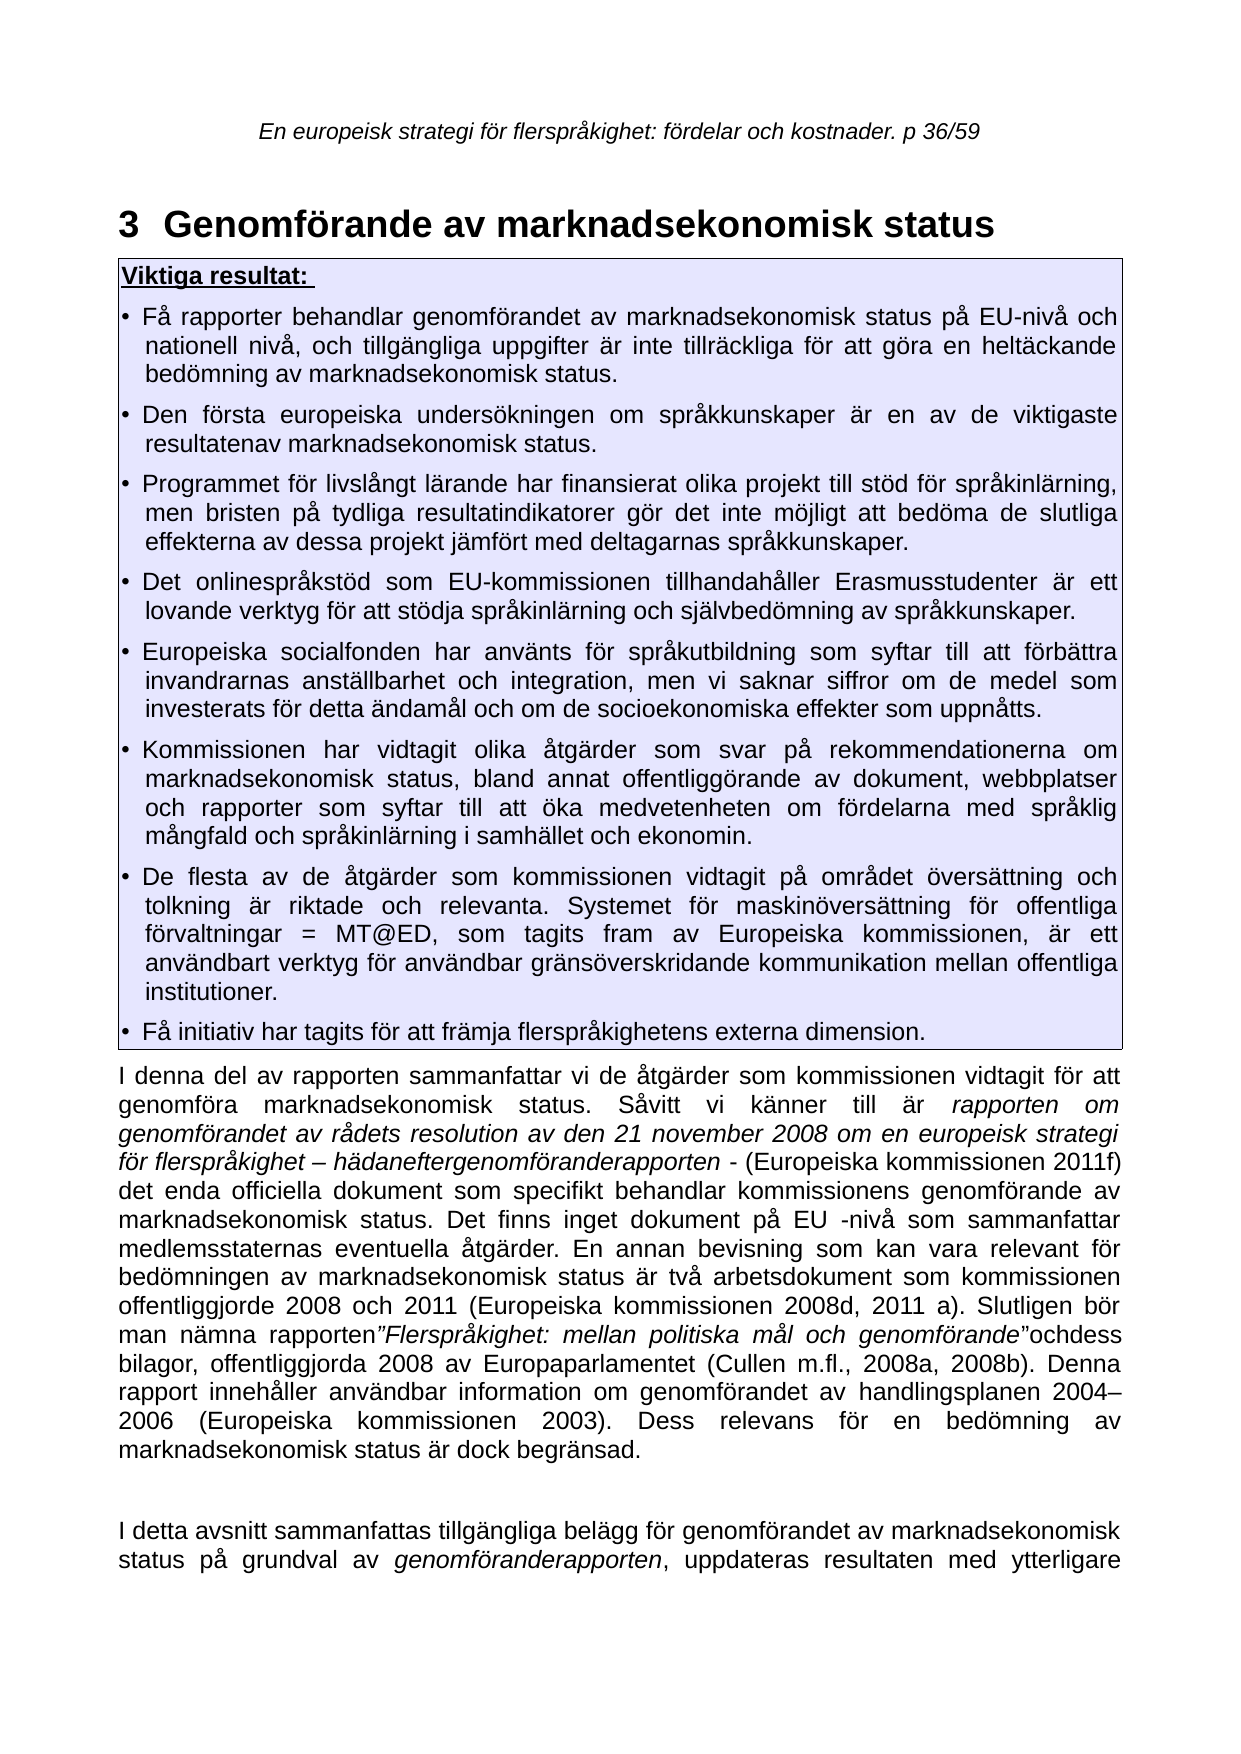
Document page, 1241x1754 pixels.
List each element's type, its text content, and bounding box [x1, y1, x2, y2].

subtitle Genomförande av marknadsekonomisk status [118, 202, 1122, 246]
text I detta avsnitt sammanfattas tillgängliga belägg för genomförandet av marknadsekonomisk status på grundval av genomföranderapporten, uppdateras resultaten med ytterligare källoroch om möjligt en övergripande bedömning av kommissionens initiativ mot bakgrund av de begrepp som beskrivs i avsnitt 1.2 och de resultat som presenteras i avsnitt 2. Initiativen läggs fram i enlighet med ordningsföljden för rekommendationerna om marknadsekonomisk status. En sammanfattning finns i tabell 7 i slutet av detta avsnitt. [118, 1516, 1122, 1573]
list Programmet för livslångt lärande har finansierat olika projekt till stöd för språkinlärning, men bristen på tydliga resultatindikatorer gör det inte möjligt att bedöma de slutliga effekterna av dessa projekt jämfört med deltagarnas språkkunskaper. [119, 466, 1122, 556]
text I denna del av rapporten sammanfattar vi de åtgärder som kommissionen vidtagit för att genomföra marknadsekonomisk status. Såvitt vi känner till är rapporten om genomförandet av rådets resolution av den 21 november 2008 om en europeisk strategi för flerspråkighet – hädaneftergenomföranderapporten - (Europeiska kommissionen 2011f) det enda officiella dokument som specifikt behandlar kommissionens genomförande av marknadsekonomisk status. Det finns inget dokument på EU -nivå som sammanfattar medlemsstaternas eventuella åtgärder. En annan bevisning som kan vara relevant för bedömningen av marknadsekonomisk status är två arbetsdokument som kommissionen offentliggjorde 2008 och 2011 (Europeiska kommissionen 2008d, 2011 a). Slutligen bör man nämna rapporten”Flerspråkighet: mellan politiska mål och genomförande”ochdess bilagor, offentliggjorda 2008 av Europaparlamentet (Cullen m.fl., 2008a, 2008b). Denna rapport innehåller användbar information om genomförandet av handlingsplanen 2004–2006 (Europeiska kommissionen 2003). Dess relevans för en bedömning av marknadsekonomisk status är dock begränsad. [118, 1061, 1122, 1463]
list Europeiska socialfonden har använts för språkutbildning som syftar till att förbättra invandrarnas anställbarhet och integration, men vi saknar siffror om de medel som investerats för detta ändamål och om de socioekonomiska effekter som uppnåtts. [119, 634, 1122, 723]
list Kommissionen har vidtagit olika åtgärder som svar på rekommendationerna om marknadsekonomisk status, bland annat offentliggörande av dokument, webbplatser och rapporter som syftar till att öka medvetenheten om fördelarna med språklig mångfald och språkinlärning i samhället och ekonomin. [119, 732, 1122, 850]
list Få rapporter behandlar genomförandet av marknadsekonomisk status på EU-nivå och nationell nivå, och tillgängliga uppgifter är inte tillräckliga för att göra en heltäckande bedömning av marknadsekonomisk status. [119, 299, 1122, 388]
list De flesta av de åtgärder som kommissionen vidtagit på området översättning och tolkning är riktade och relevanta. Systemet för maskinöversättning för offentliga förvaltningar = MT@ED, som tagits fram av Europeiska kommissionen, är ett användbart verktyg för användbar gränsöverskridande kommunikation mellan offentliga institutioner. [119, 859, 1122, 1006]
list Den första europeiska undersökningen om språkkunskaper är en av de viktigaste resultatenav marknadsekonomisk status. [119, 397, 1122, 457]
list Det onlinespråkstöd som EU-kommissionen tillhandahåller Erasmusstudenter är ett lovande verktyg för att stödja språkinlärning och självbedömning av språkkunskaper. [119, 564, 1122, 625]
list Få initiativ har tagits för att främja flerspråkighetens externa dimension. [119, 1014, 1122, 1049]
text Viktiga resultat: [119, 259, 1122, 290]
